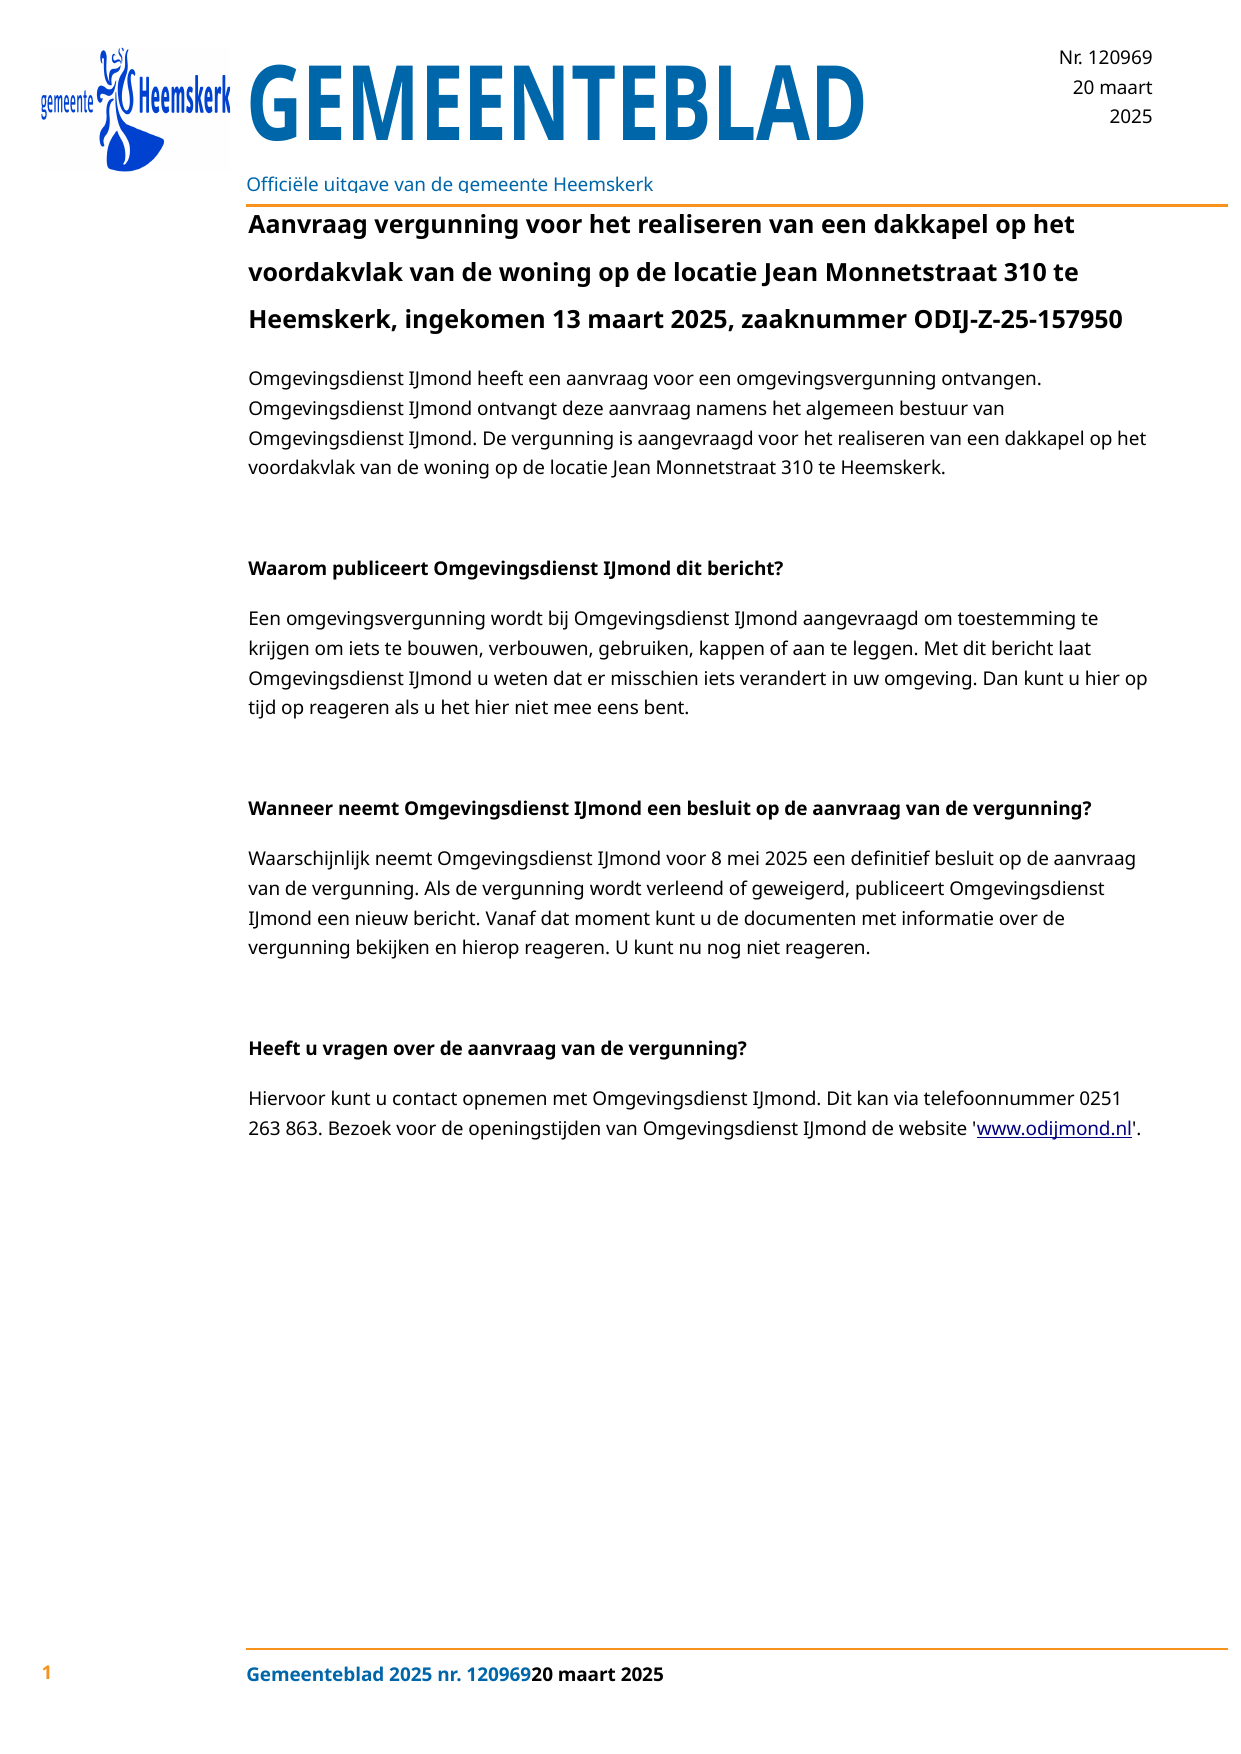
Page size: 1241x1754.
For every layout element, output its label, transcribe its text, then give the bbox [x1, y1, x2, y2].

text Waarom publiceert Omgevingsdienst IJmond dit bericht? [248, 555, 1152, 581]
text Omgevingsdienst IJmond heeft een aanvraag voor een omgevingsvergunning ontvangen. Omgevingsdienst IJmond ontvangt deze aanvraag namens het algemeen bestuur van Omgevingsdienst IJmond. De vergunning is aangevraagd voor het realiseren van een dakkapel op het voordakvlak van de woning op de locatie Jean Monnetstraat 310 te Heemskerk. [248, 366, 1152, 480]
text Een omgevingsvergunning wordt bij Omgevingsdienst IJmond aangevraagd om toestemming te krijgen om iets te bouwen, verbouwen, gebruiken, kappen of aan te leggen. Met dit bericht laat Omgevingsdienst IJmond u weten dat er misschien iets verandert in uw omgeving. Dan kunt u hier op tijd op reageren als u het hier niet mee eens bent. [248, 606, 1152, 720]
text Aanvraag vergunning voor het realiseren van een dakkapel op het voordakvlak van de woning op de locatie Jean Monnetstraat 310 te Heemskerk, ingekomen 13 maart 2025, zaaknummer ODIJ-Z-25-157950 [248, 207, 1152, 336]
text Hiervoor kunt u contact opnemen met Omgevingsdienst IJmond. Dit kan via telefoonnummer 0251 263 863. Bezoek voor de openingstijden van Omgevingsdienst IJmond de website 'www.odijmond.nl'. [248, 1086, 1152, 1141]
text Heeft u vragen over de aanvraag van de vergunning? [248, 1035, 1152, 1061]
picture [41, 47, 231, 172]
text Wanneer neemt Omgevingsdienst IJmond een besluit op de aanvraag van de vergunning? [248, 795, 1152, 821]
text Waarschijnlijk neemt Omgevingsdienst IJmond voor 8 mei 2025 een definitief besluit op de aanvraag van de vergunning. Als de vergunning wordt verleend of geweigerd, publiceert Omgevingsdienst IJmond een nieuw bericht. Vanaf dat moment kunt u de documenten met informatie over de vergunning bekijken en hierop reageren. U kunt nu nog niet reageren. [248, 846, 1152, 960]
